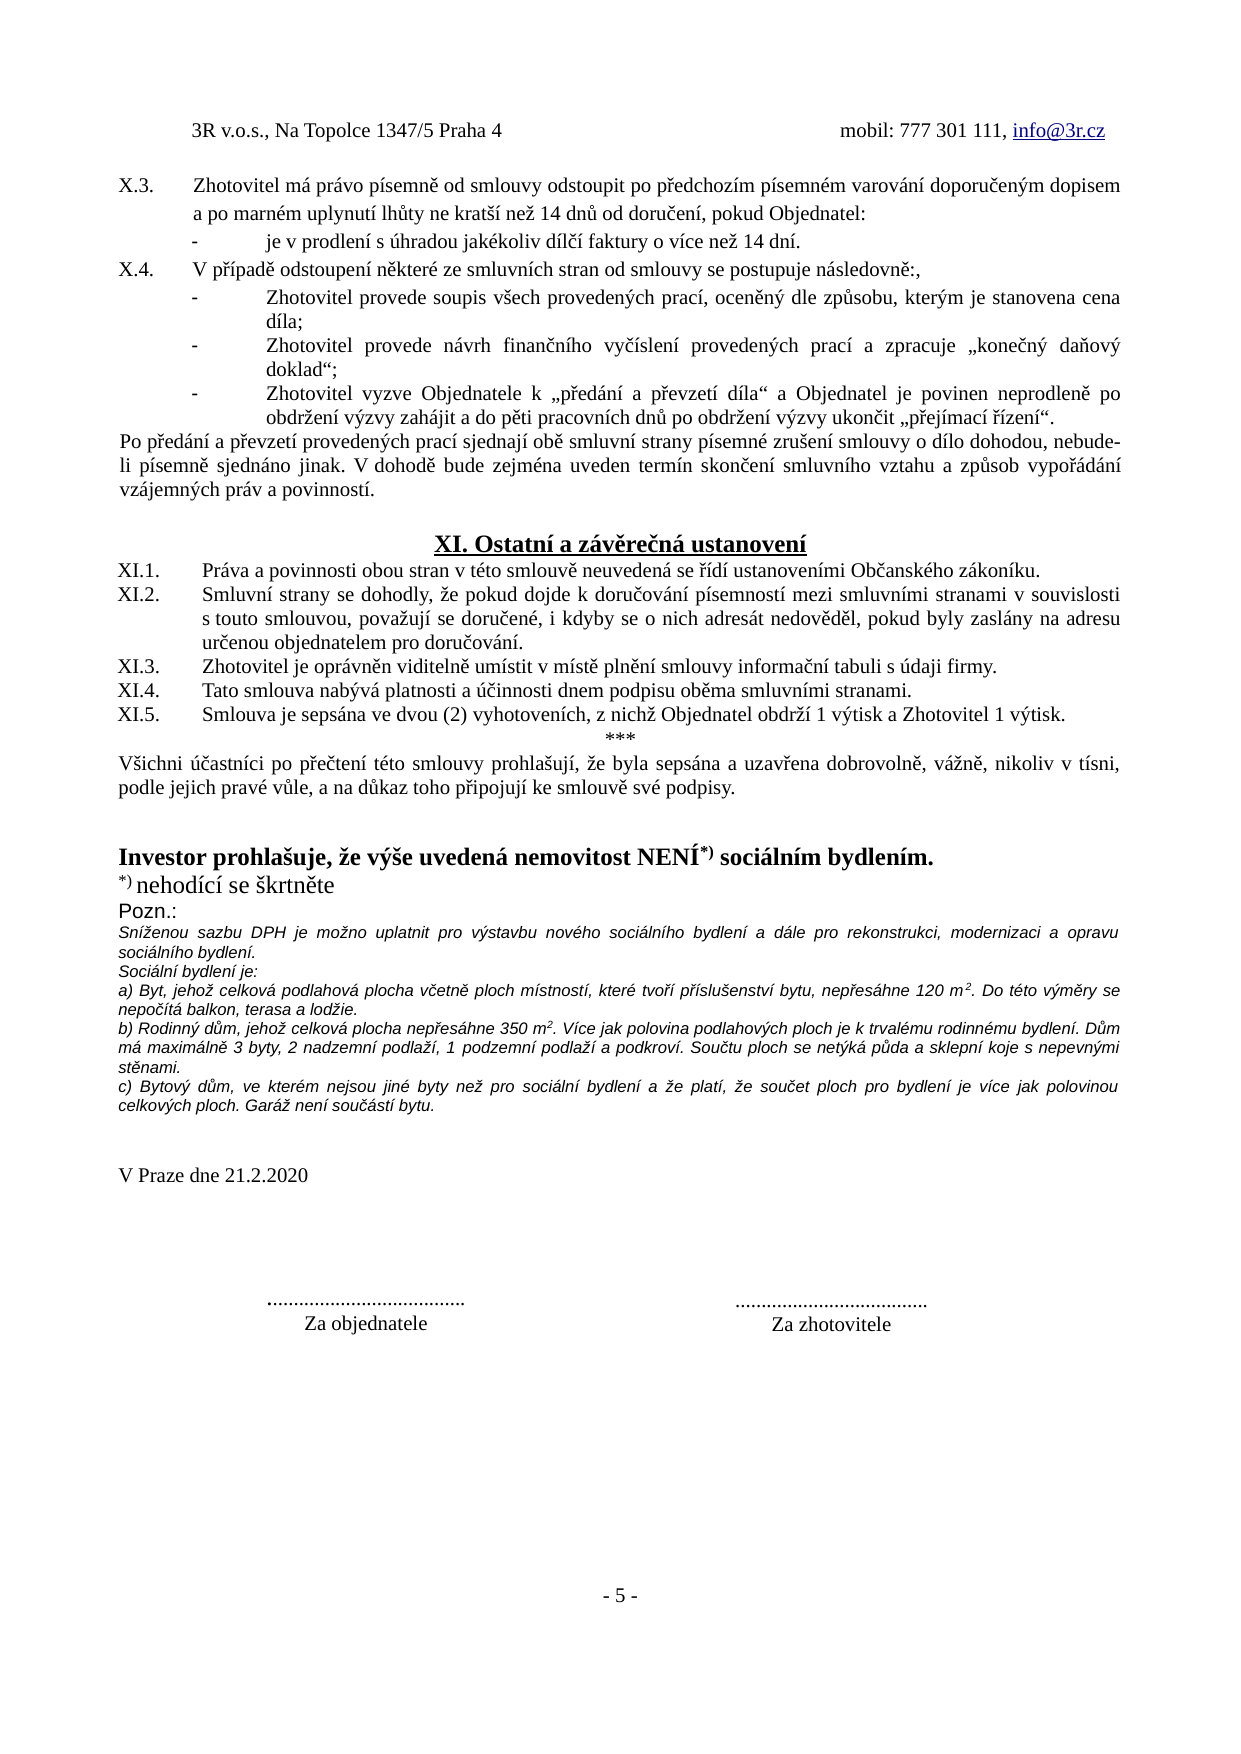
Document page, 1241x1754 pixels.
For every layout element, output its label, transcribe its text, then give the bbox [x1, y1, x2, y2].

text ...................................... [234, 1282, 497, 1311]
text XI.5. Smlouva je sepsána ve dvou (2) vyhotoveních, z nichž Objednatel obdrží 1 výtisk a Zhotovitel 1 výtisk. [117, 702, 1122, 726]
text ..................................... [700, 1288, 963, 1312]
list Zhotovitel provede soupis všech provedených prací, oceněný dle způsobu, kterým je stanovena cena díla; [191, 284, 1122, 333]
text Pozn.: [118, 899, 1122, 923]
text Sníženou sazbu DPH je možno uplatnit pro výstavbu nového sociálního bydlení a dále pro rekonstrukci, modernizaci a opravu sociálního bydlení. [118, 923, 1122, 962]
text V Praze dne 21.2.2020 [118, 1163, 1122, 1187]
text X.4. V případě odstoupení některé ze smluvních stran od smlouvy se postupuje následovně:, [118, 257, 1122, 281]
text XI.2. Smluvní strany se dohodly, že pokud dojde k doručování písemností mezi smluvními stranami v souvislosti s touto smlouvou, považují se doručené, i kdyby se o nich adresát nedověděl, pokud byly zaslány na adresu určenou objednatelem pro doručování. [117, 582, 1122, 654]
text Po předání a převzetí provedených prací sjednají obě smluvní strany písemné zrušení smlouvy o dílo dohodou, nebude-li písemně sjednáno jinak. V dohodě bude zejména uveden termín skončení smluvního vztahu a způsob vypořádání vzájemných práv a povinností. [119, 429, 1122, 501]
text XI. Ostatní a závěrečná ustanovení [118, 529, 1122, 558]
text Všichni účastníci po přečtení této smlouvy prohlašují, že byla sepsána a uzavřena dobrovolně, vážně, nikoliv v tísni, podle jejich pravé vůle, a na důkaz toho připojují ke smlouvě své podpisy. [118, 751, 1122, 799]
text Za zhotovitele [700, 1312, 963, 1336]
text Investor prohlašuje, že výše uvedená nemovitost NENÍ*) sociálním bydlením. [118, 842, 1122, 871]
text XI.3. Zhotovitel je oprávněn viditelně umístit v místě plnění smlouvy informační tabuli s údaji firmy. [117, 654, 1122, 678]
text Za objednatele [234, 1311, 497, 1335]
list je v prodlení s úhradou jakékoliv dílčí faktury o více než 14 dní. [191, 229, 1122, 253]
text c) Bytový dům, ve kterém nejsou jiné byty než pro sociální bydlení a že platí, že součet ploch pro bydlení je více jak polovinou celkových ploch. Garáž není součástí bytu. [118, 1077, 1122, 1115]
text Sociální bydlení je: [118, 962, 1122, 981]
list Zhotovitel provede návrh finančního vyčíslení provedených prací a zpracuje „konečný daňový doklad“; [191, 333, 1122, 381]
text XI.1. Práva a povinnosti obou stran v této smlouvě neuvedená se řídí ustanoveními Občanského zákoníku. [117, 558, 1122, 582]
text b) Rodinný dům, jehož celková plocha nepřesáhne 350 m2. Více jak polovina podlahových ploch je k trvalému rodinnému bydlení. Dům má maximálně 3 byty, 2 nadzemní podlaží, 1 podzemní podlaží a podkroví. Součtu ploch se netýká půda a sklepní koje s nepevnými stěnami. [118, 1019, 1122, 1077]
text *** [118, 726, 1122, 751]
text X.3. Zhotovitel má právo písemně od smlouvy odstoupit po předchozím písemném varování doporučeným dopisem a po marném uplynutí lhůty ne kratší než 14 dnů od doručení, pokud Objednatel: [118, 173, 1122, 225]
text *) nehodící se škrtněte [118, 871, 1122, 899]
text a) Byt, jehož celková podlahová plocha včetně ploch místností, které tvoří příslušenství bytu, nepřesáhne 120 m2. Do této výměry se nepočítá balkon, terasa a lodžie. [118, 981, 1122, 1019]
text XI.4. Tato smlouva nabývá platnosti a účinnosti dnem podpisu oběma smluvními stranami. [117, 678, 1122, 702]
list Zhotovitel vyzve Objednatele k „předání a převzetí díla“ a Objednatel je povinen neprodleně po obdržení výzvy zahájit a do pěti pracovních dnů po obdržení výzvy ukončit „přejímací řízení“. [191, 381, 1122, 429]
